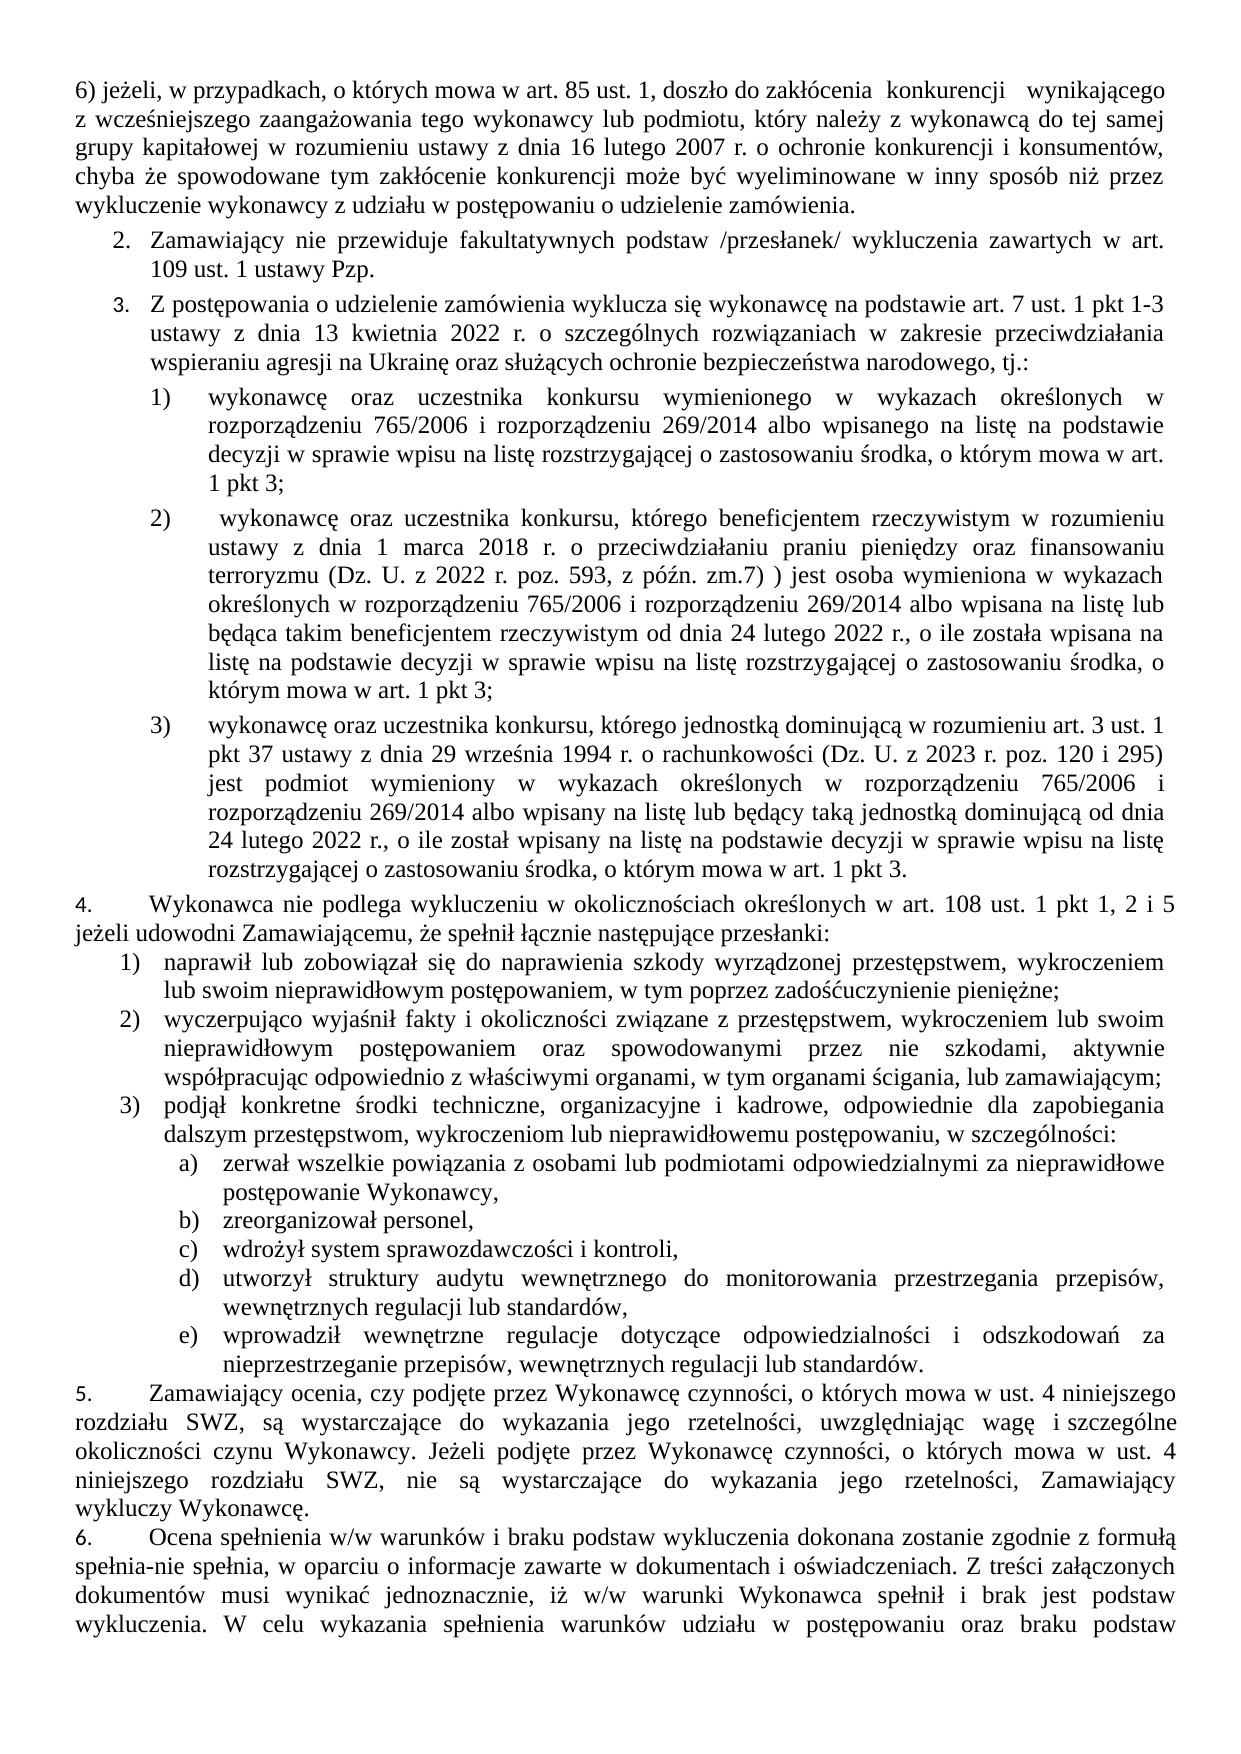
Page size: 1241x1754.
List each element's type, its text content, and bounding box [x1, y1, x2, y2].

text b) zreorganizował personel, [178, 1206, 1165, 1234]
list Zamawiający nie przewiduje fakultatywnych podstaw /przesłanek/ wykluczenia zawartych w art. 109 ust. 1 ustawy Pzp. [112, 225, 1165, 282]
text 1) naprawił lub zobowiązał się do naprawienia szkody wyrządzonej przestępstwem, wykroczeniem lub swoim nieprawidłowym postępowaniem, w tym poprzez zadośćuczynienie pieniężne; [119, 947, 1165, 1004]
list Wykonawca nie podlega wykluczeniu w okolicznościach określonych w art. 108 ust. 1 pkt 1, 2 i 5 jeżeli udowodni Zamawiającemu, że spełnił łącznie następujące przesłanki: [75, 889, 1177, 947]
list Z postępowania o udzielenie zamówienia wyklucza się wykonawcę na podstawie art. 7 ust. 1 pkt 1-3 ustawy z dnia 13 kwietnia 2022 r. o szczególnych rozwiązaniach w zakresie przeciwdziałania wspieraniu agresji na Ukrainę oraz służących ochronie bezpieczeństwa narodowego, tj.: [112, 289, 1165, 375]
list Ocena spełnienia w/w warunków i braku podstaw wykluczenia dokonana zostanie zgodnie z formułą spełnia-nie spełnia, w oparciu o informacje zawarte w dokumentach i oświadczeniach. Z treści załączonych dokumentów musi wynikać jednoznacznie, iż w/w warunki Wykonawca spełnił i brak jest podstaw wykluczenia. W celu wykazania spełnienia warunków udziału w postępowaniu oraz braku podstaw [75, 1522, 1177, 1637]
text 3) podjął konkretne środki techniczne, organizacyjne i kadrowe, odpowiednie dla zapobiegania dalszym przestępstwom, wykroczeniom lub nieprawidłowemu postępowaniu, w szczególności: [119, 1091, 1165, 1148]
text c) wdrożył system sprawozdawczości i kontroli, [178, 1234, 1165, 1263]
list Zamawiający ocenia, czy podjęte przez Wykonawcę czynności, o których mowa w ust. 4 niniejszego rozdziału SWZ, są wystarczające do wykazania jego rzetelności, uwzględniając wagę i szczególne okoliczności czynu Wykonawcy. Jeżeli podjęte przez Wykonawcę czynności, o których mowa w ust. 4 niniejszego rozdziału SWZ, nie są wystarczające do wykazania jego rzetelności, Zamawiający wykluczy Wykonawcę. [75, 1378, 1177, 1522]
text e) wprowadził wewnętrzne regulacje dotyczące odpowiedzialności i odszkodowań za nieprzestrzeganie przepisów, wewnętrznych regulacji lub standardów. [178, 1321, 1165, 1378]
text 3) wykonawcę oraz uczestnika konkursu, którego jednostką dominującą w rozumieniu art. 3 ust. 1 pkt 37 ustawy z dnia 29 września 1994 r. o rachunkowości (Dz. U. z 2023 r. poz. 120 i 295) jest podmiot wymieniony w wykazach określonych w rozporządzeniu 765/2006 i rozporządzeniu 269/2014 albo wpisany na listę lub będący taką jednostką dominującą od dnia 24 lutego 2022 r., o ile został wpisany na listę na podstawie decyzji w sprawie wpisu na listę rozstrzygającej o zastosowaniu środka, o którym mowa w art. 1 pkt 3. [150, 710, 1165, 883]
text 2) wykonawcę oraz uczestnika konkursu, którego beneficjentem rzeczywistym w rozumieniu ustawy z dnia 1 marca 2018 r. o przeciwdziałaniu praniu pieniędzy oraz finansowaniu terroryzmu (Dz. U. z 2022 r. poz. 593, z późn. zm.7) ) jest osoba wymieniona w wykazach określonych w rozporządzeniu 765/2006 i rozporządzeniu 269/2014 albo wpisana na listę lub będąca takim beneficjentem rzeczywistym od dnia 24 lutego 2022 r., o ile została wpisana na listę na podstawie decyzji w sprawie wpisu na listę rozstrzygającej o zastosowaniu środka, o którym mowa w art. 1 pkt 3; [150, 503, 1165, 704]
text 2) wyczerpująco wyjaśnił fakty i okoliczności związane z przestępstwem, wykroczeniem lub swoim nieprawidłowym postępowaniem oraz spowodowanymi przez nie szkodami, aktywnie współpracując odpowiednio z właściwymi organami, w tym organami ścigania, lub zamawiającym; [119, 1004, 1165, 1091]
text a) zerwał wszelkie powiązania z osobami lub podmiotami odpowiedzialnymi za nieprawidłowe postępowanie Wykonawcy, [178, 1148, 1165, 1206]
text 6) jeżeli, w przypadkach, o których mowa w art. 85 ust. 1, doszło do zakłócenia konkurencji wynikającego z wcześniejszego zaangażowania tego wykonawcy lub podmiotu, który należy z wykonawcą do tej samej grupy kapitałowej w rozumieniu ustawy z dnia 16 lutego 2007 r. o ochronie konkurencji i konsumentów, chyba że spowodowane tym zakłócenie konkurencji może być wyeliminowane w inny sposób niż przez wykluczenie wykonawcy z udziału w postępowaniu o udzielenie zamówienia. [75, 75, 1165, 219]
text 1) wykonawcę oraz uczestnika konkursu wymienionego w wykazach określonych w rozporządzeniu 765/2006 i rozporządzeniu 269/2014 albo wpisanego na listę na podstawie decyzji w sprawie wpisu na listę rozstrzygającej o zastosowaniu środka, o którym mowa w art. 1 pkt 3; [150, 382, 1165, 497]
text d) utworzył struktury audytu wewnętrznego do monitorowania przestrzegania przepisów, wewnętrznych regulacji lub standardów, [178, 1263, 1165, 1321]
